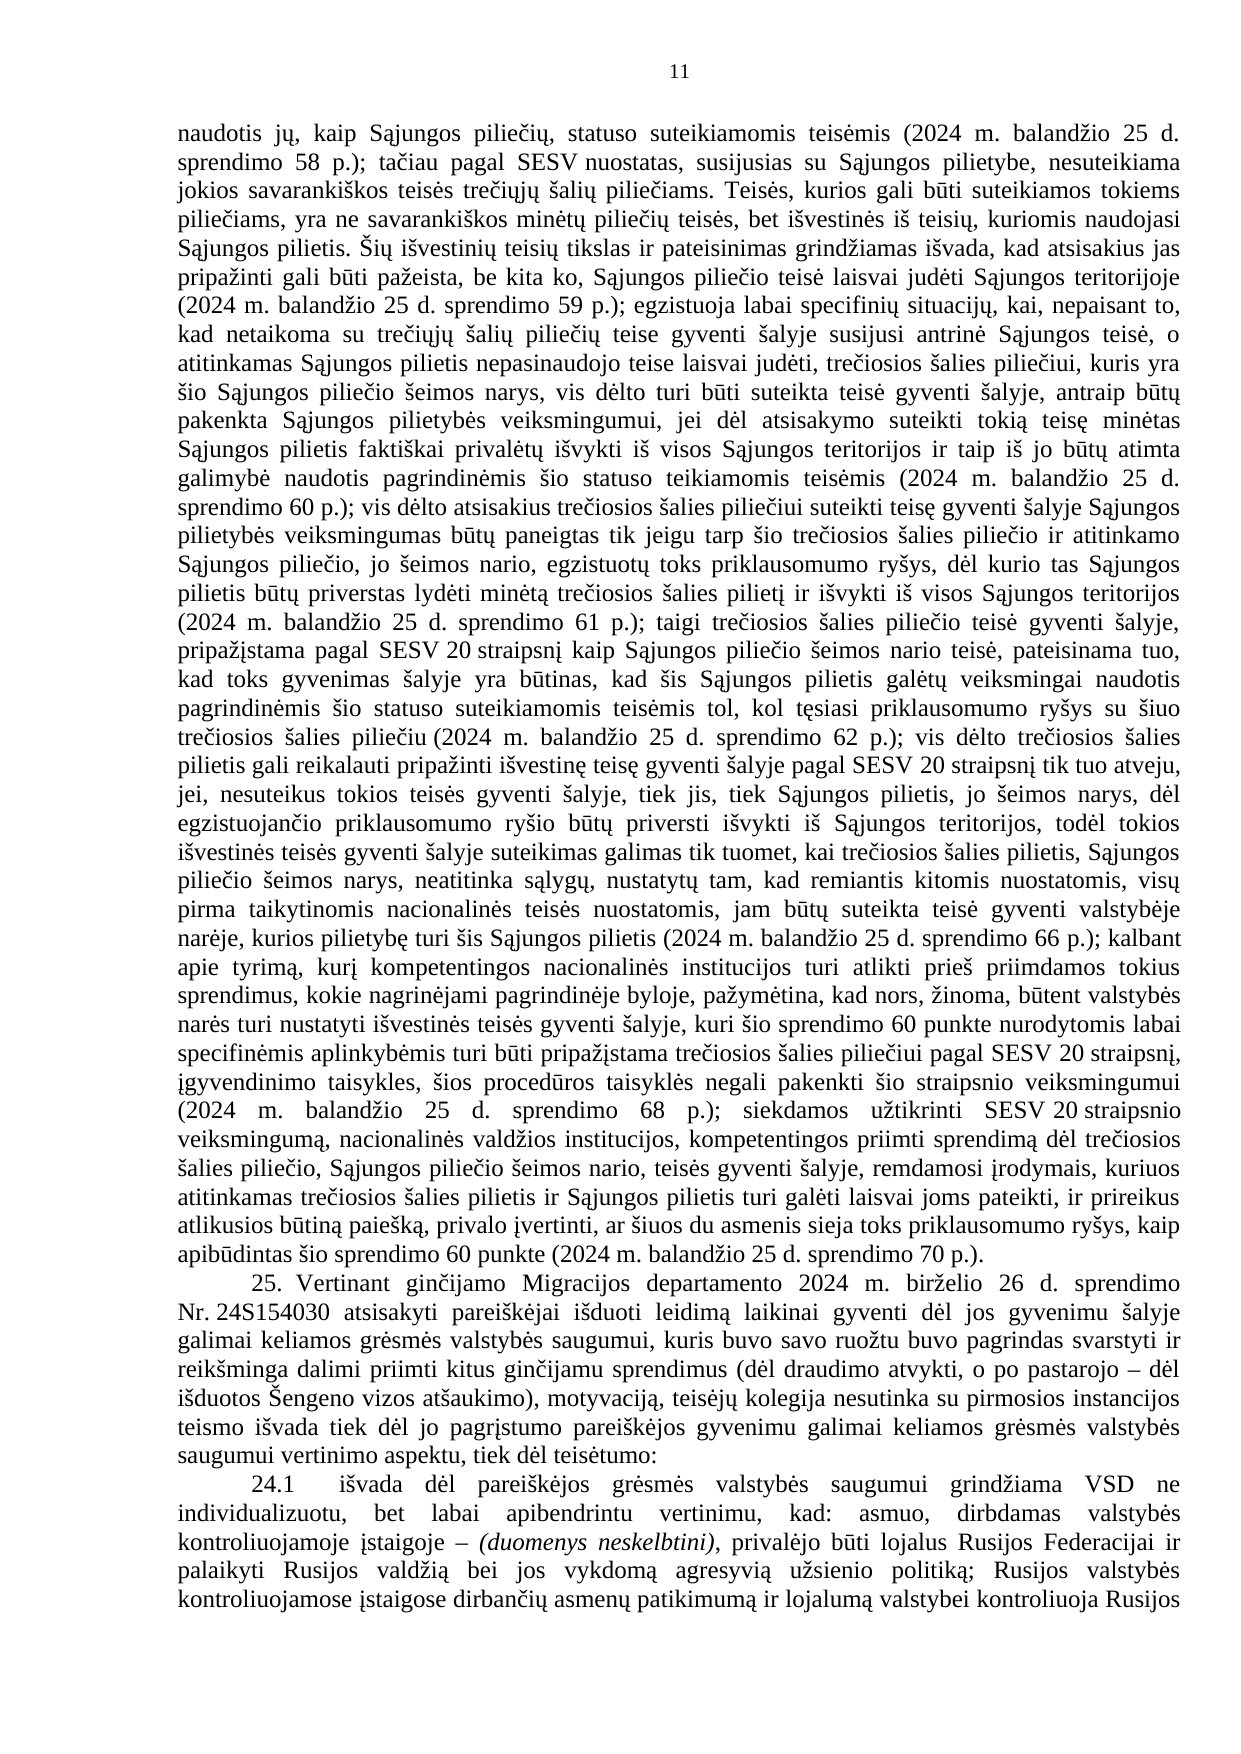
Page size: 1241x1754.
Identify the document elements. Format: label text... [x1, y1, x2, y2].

text 25. Vertinant ginčijamo Migracijos departamento 2024 m. birželio 26 d. sprendimo Nr. 24S154030 atsisakyti pareiškėjai išduoti leidimą laikinai gyventi dėl jos gyvenimu šalyje galimai keliamos grėsmės valstybės saugumui, kuris buvo savo ruožtu buvo pagrindas svarstyti ir reikšminga dalimi priimti kitus ginčijamu sprendimus (dėl draudimo atvykti, o po pastarojo – dėl išduotos Šengeno vizos atšaukimo), motyvaciją, teisėjų kolegija nesutinka su pirmosios instancijos teismo išvada tiek dėl jo pagrįstumo pareiškėjos gyvenimu galimai keliamos grėsmės valstybės saugumui vertinimo aspektu, tiek dėl teisėtumo: [177, 1268, 1181, 1469]
text 24.1 išvada dėl pareiškėjos grėsmės valstybės saugumui grindžiama VSD ne individualizuotu, bet labai apibendrintu vertinimu, kad: asmuo, dirbdamas valstybės kontroliuojamoje įstaigoje – (duomenys neskelbtini), privalėjo būti lojalus Rusijos Federacijai ir palaikyti Rusijos valdžią bei jos vykdomą agresyvią užsienio politiką; Rusijos valstybės kontroliuojamose įstaigose dirbančių asmenų patikimumą ir lojalumą valstybei kontroliuoja Rusijos [177, 1469, 1181, 1613]
text naudotis jų, kaip Sąjungos piliečių, statuso suteikiamomis teisėmis (2024 m. balandžio 25 d. sprendimo 58 p.); tačiau pagal SESV nuostatas, susijusias su Sąjungos pilietybe, nesuteikiama jokios savarankiškos teisės trečiųjų šalių piliečiams. Teisės, kurios gali būti suteikiamos tokiems piliečiams, yra ne savarankiškos minėtų piliečių teisės, bet išvestinės iš teisių, kuriomis naudojasi Sąjungos pilietis. Šių išvestinių teisių tikslas ir pateisinimas grindžiamas išvada, kad atsisakius jas pripažinti gali būti pažeista, be kita ko, Sąjungos piliečio teisė laisvai judėti Sąjungos teritorijoje (2024 m. balandžio 25 d. sprendimo 59 p.); egzistuoja labai specifinių situacijų, kai, nepaisant to, kad netaikoma su trečiųjų šalių piliečių teise gyventi šalyje susijusi antrinė Sąjungos teisė, o atitinkamas Sąjungos pilietis nepasinaudojo teise laisvai judėti, trečiosios šalies piliečiui, kuris yra šio Sąjungos piliečio šeimos narys, vis dėlto turi būti suteikta teisė gyventi šalyje, antraip būtų pakenkta Sąjungos pilietybės veiksmingumui, jei dėl atsisakymo suteikti tokią teisę minėtas Sąjungos pilietis faktiškai privalėtų išvykti iš visos Sąjungos teritorijos ir taip iš jo būtų atimta galimybė naudotis pagrindinėmis šio statuso teikiamomis teisėmis (2024 m. balandžio 25 d. sprendimo 60 p.); vis dėlto atsisakius trečiosios šalies piliečiui suteikti teisę gyventi šalyje Sąjungos pilietybės veiksmingumas būtų paneigtas tik jeigu tarp šio trečiosios šalies piliečio ir atitinkamo Sąjungos piliečio, jo šeimos nario, egzistuotų toks priklausomumo ryšys, dėl kurio tas Sąjungos pilietis būtų priverstas lydėti minėtą trečiosios šalies pilietį ir išvykti iš visos Sąjungos teritorijos (2024 m. balandžio 25 d. sprendimo 61 p.); taigi trečiosios šalies piliečio teisė gyventi šalyje, pripažįstama pagal SESV 20 straipsnį kaip Sąjungos piliečio šeimos nario teisė, pateisinama tuo, kad toks gyvenimas šalyje yra būtinas, kad šis Sąjungos pilietis galėtų veiksmingai naudotis pagrindinėmis šio statuso suteikiamomis teisėmis tol, kol tęsiasi priklausomumo ryšys su šiuo trečiosios šalies piliečiu (2024 m. balandžio 25 d. sprendimo 62 p.); vis dėlto trečiosios šalies pilietis gali reikalauti pripažinti išvestinę teisę gyventi šalyje pagal SESV 20 straipsnį tik tuo atveju, jei, nesuteikus tokios teisės gyventi šalyje, tiek jis, tiek Sąjungos pilietis, jo šeimos narys, dėl egzistuojančio priklausomumo ryšio būtų priversti išvykti iš Sąjungos teritorijos, todėl tokios išvestinės teisės gyventi šalyje suteikimas galimas tik tuomet, kai trečiosios šalies pilietis, Sąjungos piliečio šeimos narys, neatitinka sąlygų, nustatytų tam, kad remiantis kitomis nuostatomis, visų pirma taikytinomis nacionalinės teisės nuostatomis, jam būtų suteikta teisė gyventi valstybėje narėje, kurios pilietybę turi šis Sąjungos pilietis (2024 m. balandžio 25 d. sprendimo 66 p.); kalbant apie tyrimą, kurį kompetentingos nacionalinės institucijos turi atlikti prieš priimdamos tokius sprendimus, kokie nagrinėjami pagrindinėje byloje, pažymėtina, kad nors, žinoma, būtent valstybės narės turi nustatyti išvestinės teisės gyventi šalyje, kuri šio sprendimo 60 punkte nurodytomis labai specifinėmis aplinkybėmis turi būti pripažįstama trečiosios šalies piliečiui pagal SESV 20 straipsnį, įgyvendinimo taisykles, šios procedūros taisyklės negali pakenkti šio straipsnio veiksmingumui (2024 m. balandžio 25 d. sprendimo 68 p.); siekdamos užtikrinti SESV 20 straipsnio veiksmingumą, nacionalinės valdžios institucijos, kompetentingos priimti sprendimą dėl trečiosios šalies piliečio, Sąjungos piliečio šeimos nario, teisės gyventi šalyje, remdamosi įrodymais, kuriuos atitinkamas trečiosios šalies pilietis ir Sąjungos pilietis turi galėti laisvai joms pateikti, ir prireikus atlikusios būtiną paiešką, privalo įvertinti, ar šiuos du asmenis sieja toks priklausomumo ryšys, kaip apibūdintas šio sprendimo 60 punkte (2024 m. balandžio 25 d. sprendimo 70 p.). [177, 118, 1181, 1268]
